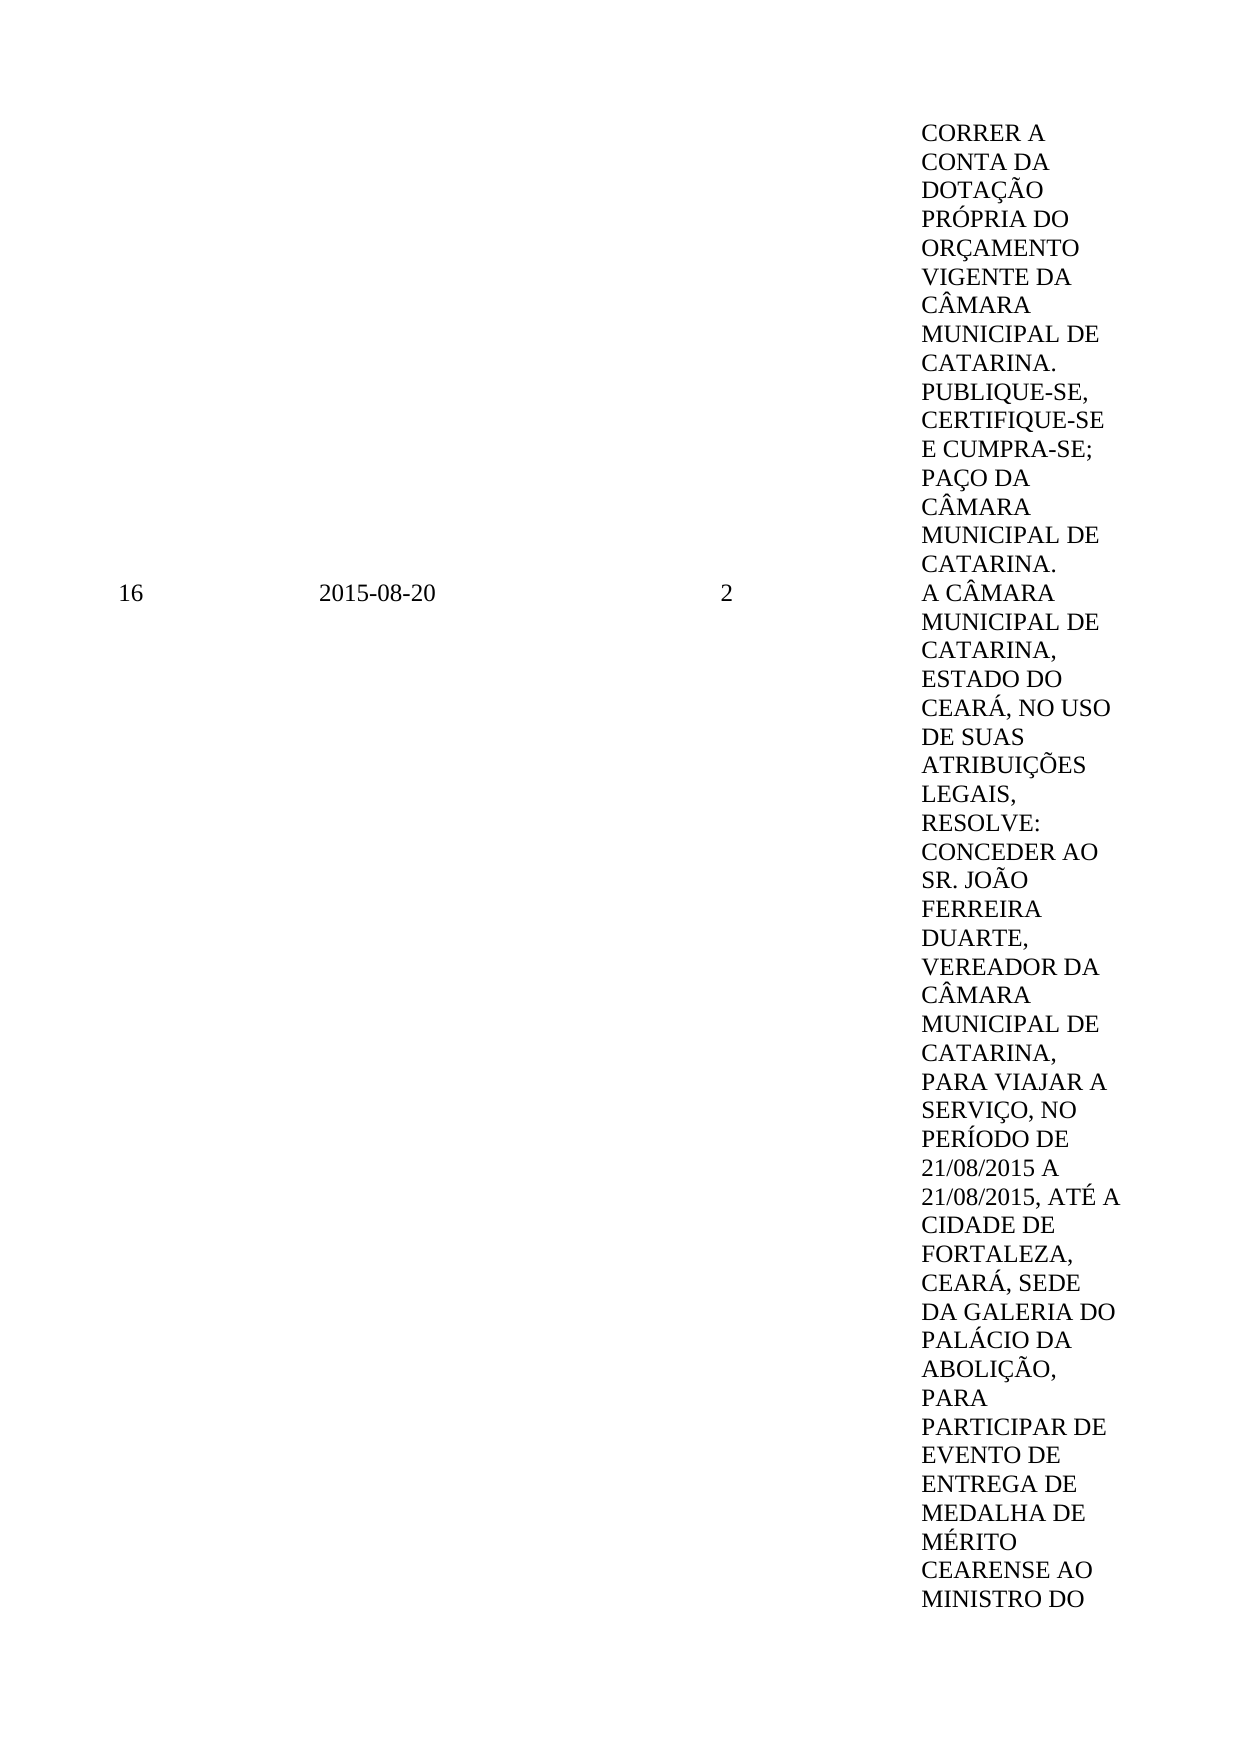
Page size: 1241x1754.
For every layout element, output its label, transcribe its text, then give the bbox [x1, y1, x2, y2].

table_cell [520, 578, 720, 1613]
table_cell [319, 118, 519, 578]
table_cell 2015-08-20 [319, 578, 519, 1613]
table_cell [720, 118, 921, 578]
table_cell A CÂMARA MUNICIPAL DE CATARINA, ESTADO DO CEARÁ, NO USO DE SUAS ATRIBUIÇÕES LEGAIS, RESOLVE: CONCEDER AO SR. JOÃO FERREIRA DUARTE, VEREADOR DA CÂMARA MUNICIPAL DE CATARINA, PARA VIAJAR A SERVIÇO, NO PERÍODO DE 21/08/2015 A 21/08/2015, ATÉ A CIDADE DE FORTALEZA, CEARÁ, SEDE DA GALERIA DO PALÁCIO DA ABOLIÇÃO, PARA PARTICIPAR DE EVENTO DE ENTREGA DE MEDALHA DE MÉRITO CEARENSE AO MINISTRO DO [921, 578, 1122, 1613]
table_cell CORRER A CONTA DA DOTAÇÃO PRÓPRIA DO ORÇAMENTO VIGENTE DA CÂMARA MUNICIPAL DE CATARINA. PUBLIQUE-SE, CERTIFIQUE-SE E CUMPRA-SE; PAÇO DA CÂMARA MUNICIPAL DE CATARINA. [921, 118, 1122, 578]
table_cell 2 [720, 578, 921, 1613]
table_cell [520, 118, 720, 578]
table_cell [118, 118, 319, 578]
table_cell 16 [118, 578, 319, 1613]
